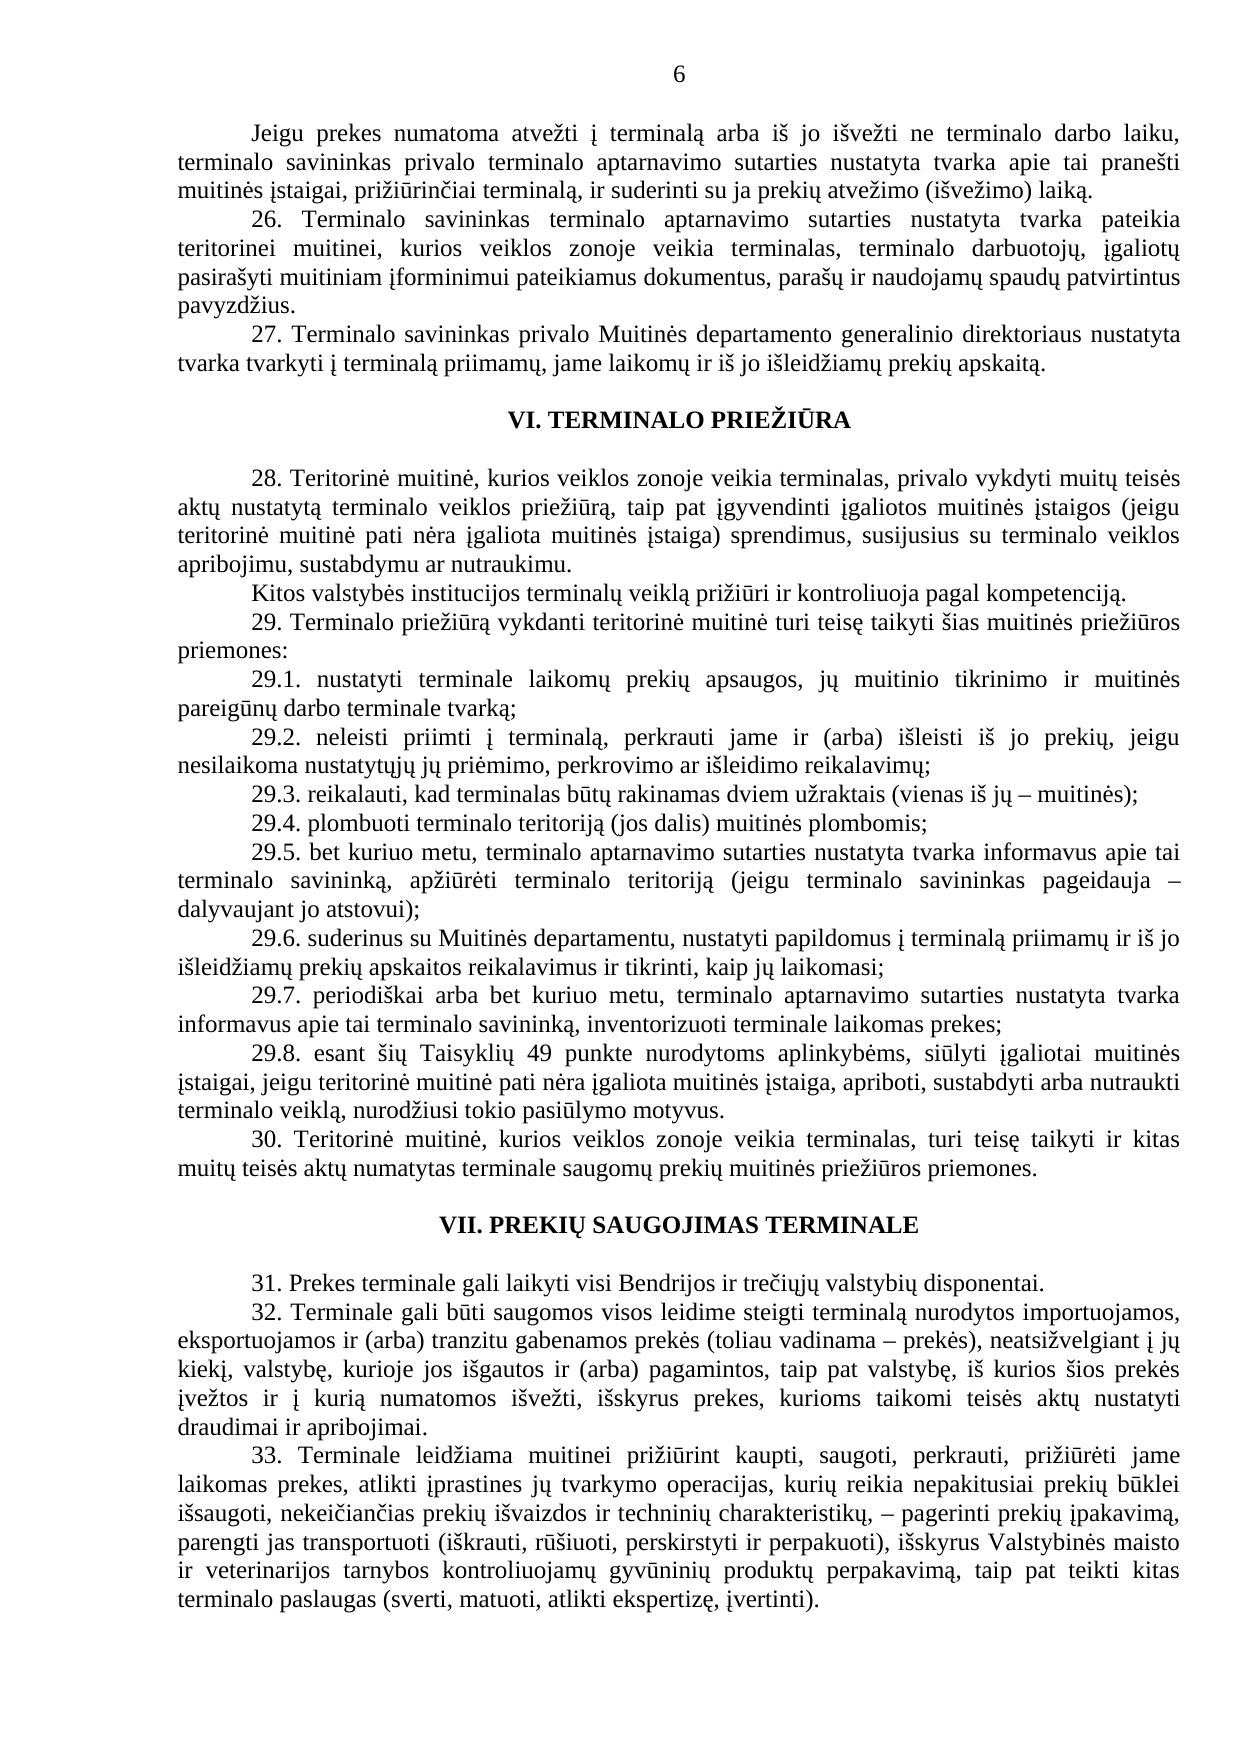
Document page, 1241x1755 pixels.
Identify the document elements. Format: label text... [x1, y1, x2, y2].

text 29.5. bet kuriuo metu, terminalo aptarnavimo sutarties nustatyta tvarka informavus apie tai terminalo savininką, apžiūrėti terminalo teritoriją (jeigu terminalo savininkas pageidauja – dalyvaujant jo atstovui); [177, 837, 1181, 923]
text 26. Terminalo savininkas terminalo aptarnavimo sutarties nustatyta tvarka pateikia teritorinei muitinei, kurios veiklos zonoje veikia terminalas, terminalo darbuotojų, įgaliotų pasirašyti muitiniam įforminimui pateikiamus dokumentus, parašų ir naudojamų spaudų patvirtintus pavyzdžius. [177, 204, 1181, 319]
text 29. Terminalo priežiūrą vykdanti teritorinė muitinė turi teisę taikyti šias muitinės priežiūros priemones: [177, 607, 1181, 664]
text 29.2. neleisti priimti į terminalą, perkrauti jame ir (arba) išleisti iš jo prekių, jeigu nesilaikoma nustatytųjų jų priėmimo, perkrovimo ar išleidimo reikalavimų; [177, 722, 1181, 779]
text 33. Terminale leidžiama muitinei prižiūrint kaupti, saugoti, perkrauti, prižiūrėti jame laikomas prekes, atlikti įprastines jų tvarkymo operacijas, kurių reikia nepakitusiai prekių būklei išsaugoti, nekeičiančias prekių išvaizdos ir techninių charakteristikų, – pagerinti prekių įpakavimą, parengti jas transportuoti (iškrauti, rūšiuoti, perskirstyti ir perpakuoti), išskyrus Valstybinės maisto ir veterinarijos tarnybos kontroliuojamų gyvūninių produktų perpakavimą, taip pat teikti kitas terminalo paslaugas (sverti, matuoti, atlikti ekspertizę, įvertinti). [177, 1441, 1181, 1613]
text 29.3. reikalauti, kad terminalas būtų rakinamas dviem užraktais (vienas iš jų – muitinės); [177, 779, 1181, 808]
text 32. Terminale gali būti saugomos visos leidime steigti terminalą nurodytos importuojamos, eksportuojamos ir (arba) tranzitu gabenamos prekės (toliau vadinama – prekės), neatsižvelgiant į jų kiekį, valstybę, kurioje jos išgautos ir (arba) pagamintos, taip pat valstybę, iš kurios šios prekės įvežtos ir į kurią numatomos išvežti, išskyrus prekes, kurioms taikomi teisės aktų nustatyti draudimai ir apribojimai. [177, 1297, 1181, 1441]
text 29.8. esant šių Taisyklių 49 punkte nurodytoms aplinkybėms, siūlyti įgaliotai muitinės įstaigai, jeigu teritorinė muitinė pati nėra įgaliota muitinės įstaiga, apriboti, sustabdyti arba nutraukti terminalo veiklą, nurodžiusi tokio pasiūlymo motyvus. [177, 1038, 1181, 1124]
text 30. Teritorinė muitinė, kurios veiklos zonoje veikia terminalas, turi teisę taikyti ir kitas muitų teisės aktų numatytas terminale saugomų prekių muitinės priežiūros priemones. [177, 1124, 1181, 1182]
text Jeigu prekes numatoma atvežti į terminalą arba iš jo išvežti ne terminalo darbo laiku, terminalo savininkas privalo terminalo aptarnavimo sutarties nustatyta tvarka apie tai pranešti muitinės įstaigai, prižiūrinčiai terminalą, ir suderinti su ja prekių atvežimo (išvežimo) laiką. [177, 118, 1181, 204]
text 29.1. nustatyti terminale laikomų prekių apsaugos, jų muitinio tikrinimo ir muitinės pareigūnų darbo terminale tvarką; [177, 664, 1181, 722]
text 31. Prekes terminale gali laikyti visi Bendrijos ir trečiųjų valstybių disponentai. [177, 1268, 1181, 1297]
text VI. TERMINALO PRIEŽIŪRA [177, 406, 1181, 434]
text VII. PREKIŲ SAUGOJIMAS TERMINALE [177, 1211, 1181, 1239]
text Kitos valstybės institucijos terminalų veiklą prižiūri ir kontroliuoja pagal kompetenciją. [177, 578, 1181, 607]
text 29.7. periodiškai arba bet kuriuo metu, terminalo aptarnavimo sutarties nustatyta tvarka informavus apie tai terminalo savininką, inventorizuoti terminale laikomas prekes; [177, 981, 1181, 1038]
text 29.6. suderinus su Muitinės departamentu, nustatyti papildomus į terminalą priimamų ir iš jo išleidžiamų prekių apskaitos reikalavimus ir tikrinti, kaip jų laikomasi; [177, 923, 1181, 981]
text 29.4. plombuoti terminalo teritoriją (jos dalis) muitinės plombomis; [177, 808, 1181, 837]
text 27. Terminalo savininkas privalo Muitinės departamento generalinio direktoriaus nustatyta tvarka tvarkyti į terminalą priimamų, jame laikomų ir iš jo išleidžiamų prekių apskaitą. [177, 319, 1181, 377]
text 28. Teritorinė muitinė, kurios veiklos zonoje veikia terminalas, privalo vykdyti muitų teisės aktų nustatytą terminalo veiklos priežiūrą, taip pat įgyvendinti įgaliotos muitinės įstaigos (jeigu teritorinė muitinė pati nėra įgaliota muitinės įstaiga) sprendimus, susijusius su terminalo veiklos apribojimu, sustabdymu ar nutraukimu. [177, 463, 1181, 578]
